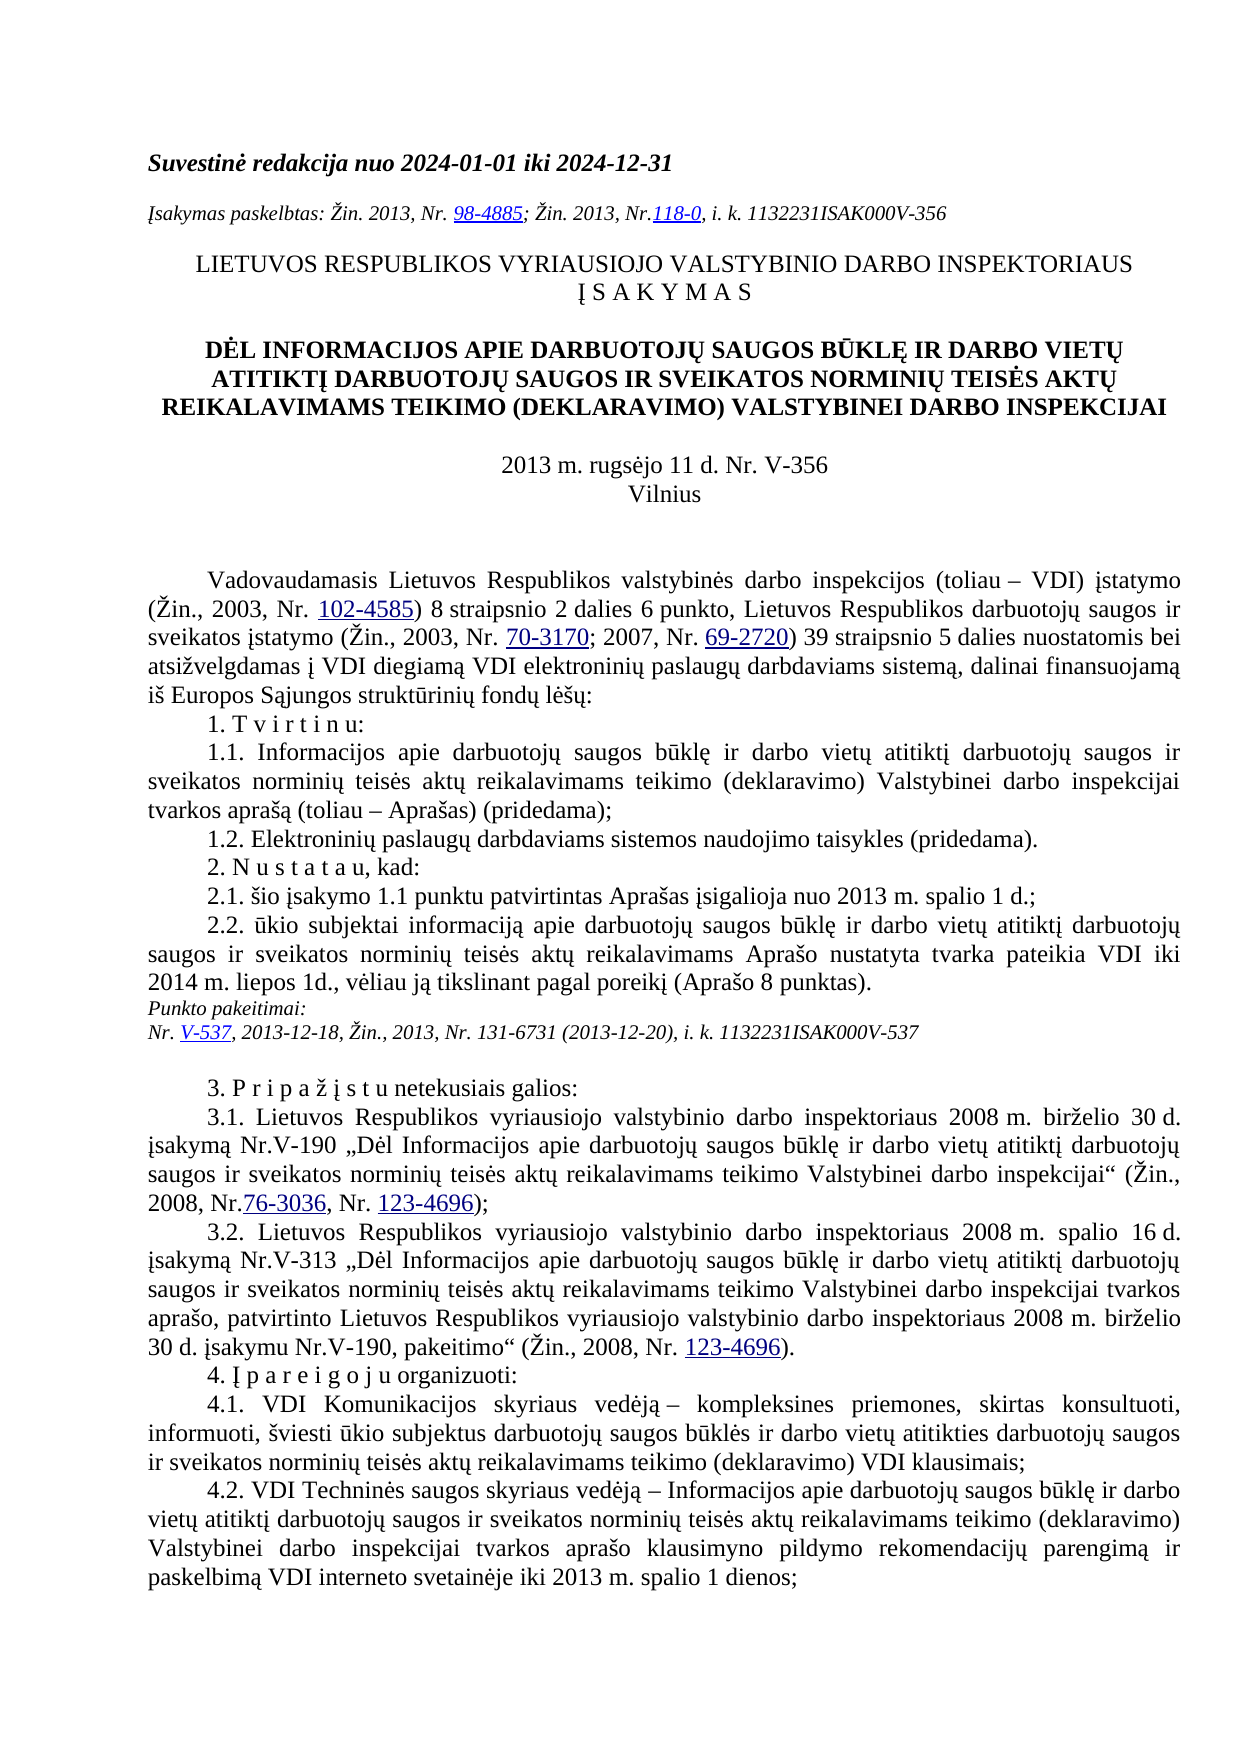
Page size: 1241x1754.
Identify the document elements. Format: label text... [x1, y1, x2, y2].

text 2.1. šio įsakymo 1.1 punktu patvirtintas Aprašas įsigalioja nuo 2013 m. spalio 1 d.; [148, 881, 1181, 910]
text Suvestinė redakcija nuo 2024-01-01 iki 2024-12-31 [148, 148, 1181, 176]
text 4. Į p a r e i g o j u organizuoti: [148, 1361, 1181, 1389]
text 3.1. Lietuvos Respublikos vyriausiojo valstybinio darbo inspektoriaus 2008 m. birželio 30 d. įsakymą Nr.V-190 „Dėl Informacijos apie darbuotojų saugos būklę ir darbo vietų atitiktį darbuotojų saugos ir sveikatos norminių teisės aktų reikalavimams teikimo Valstybinei darbo inspekcijai“ (Žin., 2008, Nr.76-3036, Nr. 123-4696); [148, 1102, 1181, 1217]
text Į S A K Y M A S [148, 277, 1181, 306]
text Įsakymas paskelbtas: Žin. 2013, Nr. 98-4885; Žin. 2013, Nr.118-0, i. k. 1132231ISAK000V-356 [148, 201, 1181, 224]
text DĖL INFORMACIJOS APIE DARBUOTOJŲ SAUGOS BŪKLĘ IR DARBO VIETŲ ATITIKTĮ DARBUOTOJŲ SAUGOS IR SVEIKATOS NORMINIŲ TEISĖS AKTŲ REIKALAVIMAMS TEIKIMO (deklaravimo) VALSTYBINEI DARBO INSPEKCIJAI [148, 335, 1181, 421]
text Vilnius [148, 479, 1181, 507]
text Nr. V-537, 2013-12-18, Žin., 2013, Nr. 131-6731 (2013-12-20), i. k. 1132231ISAK000V-537 [148, 1020, 1181, 1044]
text 1.1. Informacijos apie darbuotojų saugos būklę ir darbo vietų atitiktį darbuotojų saugos ir sveikatos norminių teisės aktų reikalavimams teikimo (deklaravimo) Valstybinei darbo inspekcijai tvarkos aprašą (toliau – Aprašas) (pridedama); [148, 737, 1181, 824]
text 4.1. VDI Komunikacijos skyriaus vedėją – kompleksines priemones, skirtas konsultuoti, informuoti, šviesti ūkio subjektus darbuotojų saugos būklės ir darbo vietų atitikties darbuotojų saugos ir sveikatos norminių teisės aktų reikalavimams teikimo (deklaravimo) VDI klausimais; [148, 1389, 1181, 1476]
text 4.2. VDI Techninės saugos skyriaus vedėją – Informacijos apie darbuotojų saugos būklę ir darbo vietų atitiktį darbuotojų saugos ir sveikatos norminių teisės aktų reikalavimams teikimo (deklaravimo) Valstybinei darbo inspekcijai tvarkos aprašo klausimyno pildymo rekomendacijų parengimą ir paskelbimą VDI interneto svetainėje iki 2013 m. spalio 1 dienos; [148, 1476, 1181, 1591]
text 2.2. ūkio subjektai informaciją apie darbuotojų saugos būklę ir darbo vietų atitiktį darbuotojų saugos ir sveikatos norminių teisės aktų reikalavimams Aprašo nustatyta tvarka pateikia VDI iki 2014 m. liepos 1d., vėliau ją tikslinant pagal poreikį (Aprašo 8 punktas). [148, 910, 1181, 996]
text Vadovaudamasis Lietuvos Respublikos valstybinės darbo inspekcijos (toliau – VDI) įstatymo (Žin., 2003, Nr. 102-4585) 8 straipsnio 2 dalies 6 punkto, Lietuvos Respublikos darbuotojų saugos ir sveikatos įstatymo (Žin., 2003, Nr. 70-3170; 2007, Nr. 69-2720) 39 straipsnio 5 dalies nuostatomis bei atsižvelgdamas į VDI diegiamą VDI elektroninių paslaugų darbdaviams sistemą, dalinai finansuojamą iš Europos Sąjungos struktūrinių fondų lėšų: [148, 565, 1181, 709]
text LIETUVOS RESPUBLIKOS VYRIAUSIOJO VALSTYBINIO DARBO INSPEKTORIAUS [148, 249, 1181, 277]
text Punkto pakeitimai: [148, 996, 1181, 1020]
text 3.2. Lietuvos Respublikos vyriausiojo valstybinio darbo inspektoriaus 2008 m. spalio 16 d. įsakymą Nr.V-313 „Dėl Informacijos apie darbuotojų saugos būklę ir darbo vietų atitiktį darbuotojų saugos ir sveikatos norminių teisės aktų reikalavimams teikimo Valstybinei darbo inspekcijai tvarkos aprašo, patvirtinto Lietuvos Respublikos vyriausiojo valstybinio darbo inspektoriaus 2008 m. birželio 30 d. įsakymu Nr.V-190, pakeitimo“ (Žin., 2008, Nr. 123-4696). [148, 1217, 1181, 1361]
text 3. P r i p a ž į s t u netekusiais galios: [148, 1073, 1181, 1102]
text 2. N u s t a t a u, kad: [148, 852, 1181, 881]
text 1.2. Elektroninių paslaugų darbdaviams sistemos naudojimo taisykles (pridedama). [148, 824, 1181, 852]
text 1. T v i r t i n u: [148, 709, 1181, 737]
text 2013 m. rugsėjo 11 d. Nr. V-356 [148, 450, 1181, 479]
